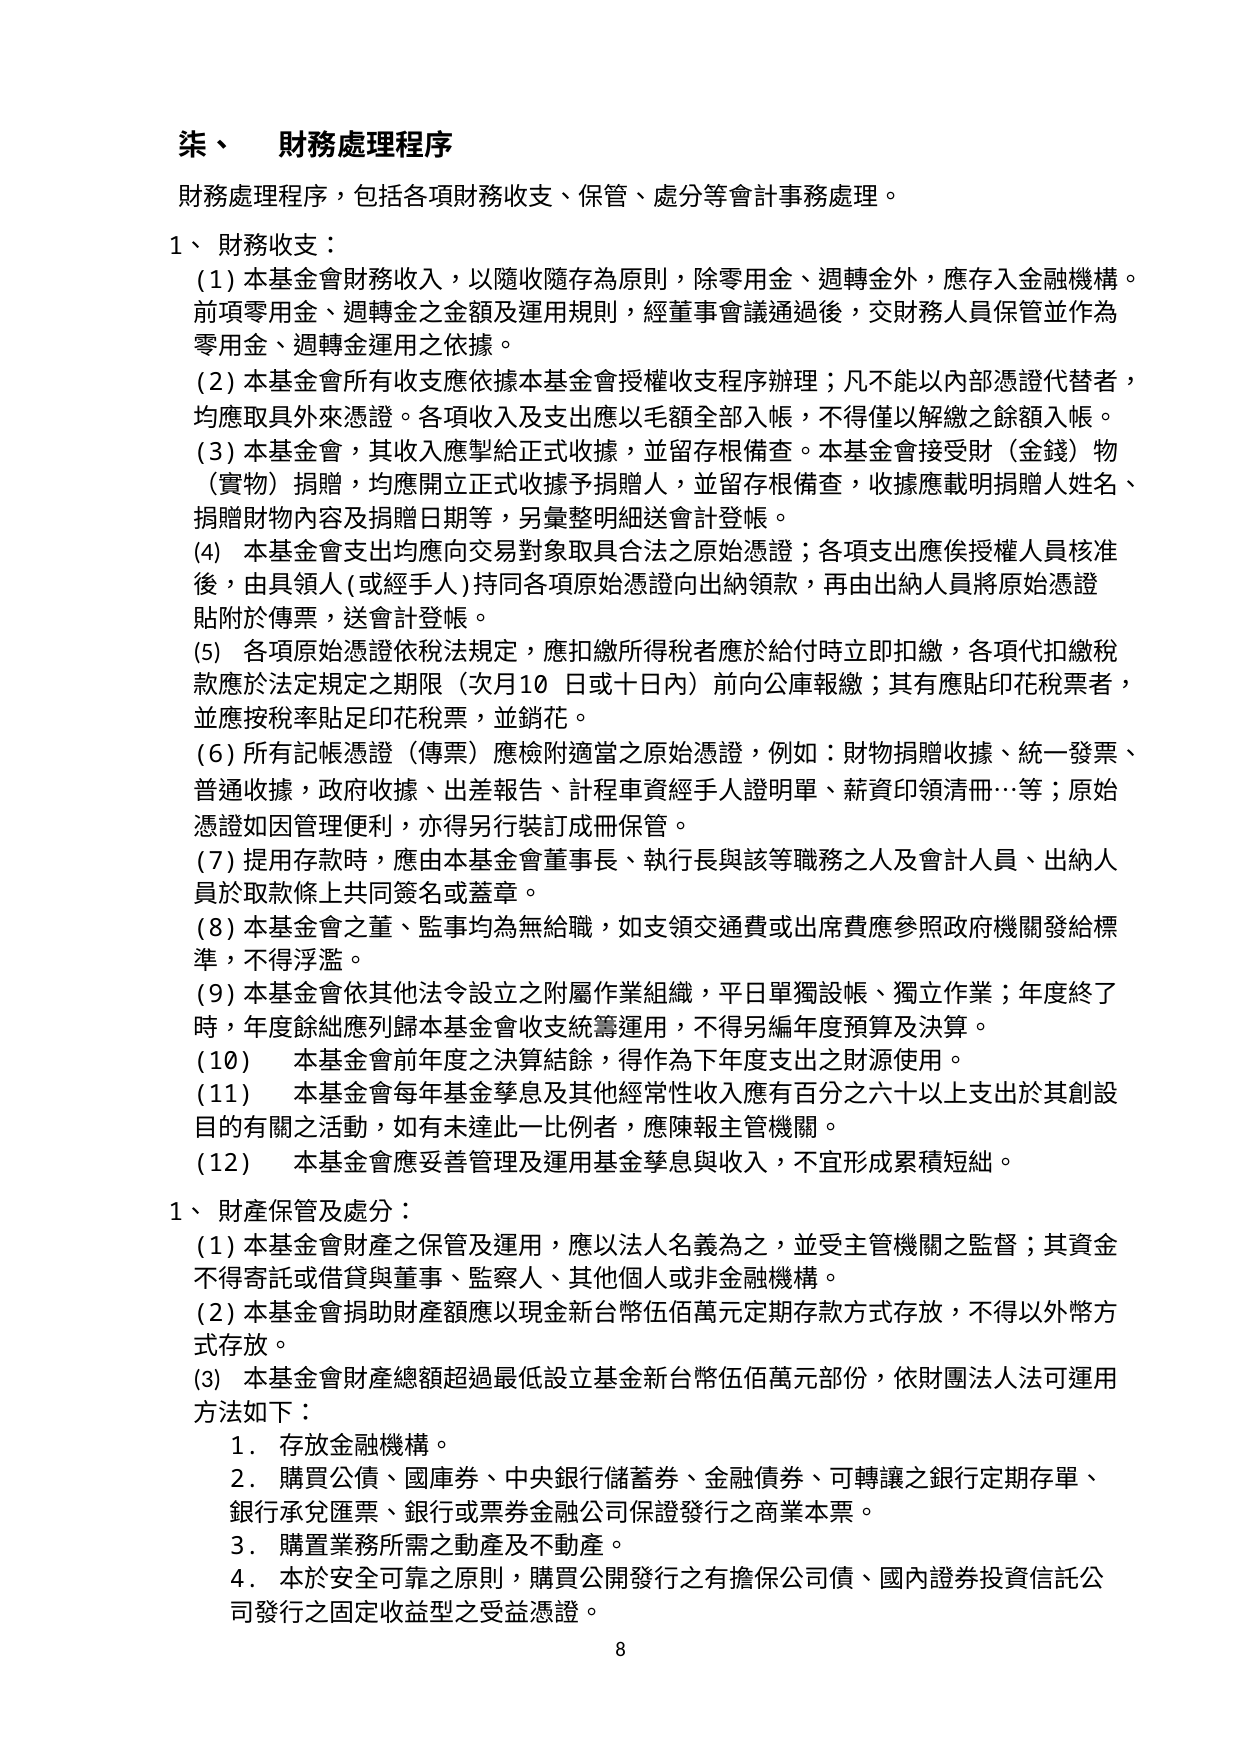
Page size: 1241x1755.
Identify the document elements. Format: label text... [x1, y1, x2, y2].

list 本基金會應妥善管理及運用基金孳息與收入，不宜形成累積短絀。 [193, 1143, 1122, 1179]
list 本基金會支出均應向交易對象取具合法之原始憑證；各項支出應俟授權人員核准後，由具領人(或經手人)持同各項原始憑證向出納領款，再由出納人員將原始憑證貼附於傳票，送會計登帳。 [193, 534, 1122, 634]
list 財務處理程序 [178, 122, 1122, 164]
list 本基金會每年基金孳息及其他經常性收入應有百分之六十以上支出於其創設目的有關之活動，如有未達此一比例者，應陳報主管機關。 [193, 1076, 1122, 1143]
list 本於安全可靠之原則，購買公開發行之有擔保公司債、國內證券投資信託公司發行之固定收益型之受益憑證。 [229, 1561, 1122, 1628]
list 存放金融機構。 [229, 1428, 1122, 1461]
text 財務處理程序，包括各項財務收支、保管、處分等會計事務處理。 [178, 176, 1122, 213]
list 各項原始憑證依稅法規定，應扣繳所得稅者應於給付時立即扣繳，各項代扣繳稅款應於法定規定之期限（次月10 日或十日內）前向公庫報繳；其有應貼印花稅票者，並應按稅率貼足印花稅票，並銷花。 [193, 634, 1122, 734]
list 本基金會財產總額超過最低設立基金新台幣伍佰萬元部份，依財團法人法可運用方法如下： [193, 1361, 1122, 1428]
list 本基金會之董、監事均為無給職，如支領交通費或出席費應參照政府機關發給標準，不得浮濫。 [193, 909, 1122, 976]
list 提用存款時，應由本基金會董事長、執行長與該等職務之人及會計人員、出納人員於取款條上共同簽名或蓋章。 [193, 843, 1122, 909]
list 本基金會前年度之決算結餘，得作為下年度支出之財源使用。 [193, 1043, 1122, 1076]
list 本基金會財產之保管及運用，應以法人名義為之，並受主管機關之監督；其資金不得寄託或借貸與董事、監察人、其他個人或非金融機構。 [193, 1228, 1122, 1294]
list 本基金會所有收支應依據本基金會授權收支程序辦理；凡不能以內部憑證代替者，均應取具外來憑證。各項收入及支出應以毛額全部入帳，不得僅以解繳之餘額入帳。 [193, 361, 1122, 434]
list 本基金會捐助財產額應以現金新台幣伍佰萬元定期存款方式存放，不得以外幣方式存放。 [193, 1294, 1122, 1361]
list 本基金會依其他法令設立之附屬作業組織，平日單獨設帳、獨立作業；年度終了時，年度餘絀應列歸本基金會收支統籌運用，不得另編年度預算及決算。 [193, 976, 1122, 1043]
list 財務收支： [168, 225, 1122, 261]
list 財產保管及處分： [168, 1191, 1122, 1228]
list 購買公債、國庫券、中央銀行儲蓄券、金融債券、可轉讓之銀行定期存單、銀行承兌匯票、銀行或票券金融公司保證發行之商業本票。 [229, 1461, 1122, 1528]
list 本基金會，其收入應掣給正式收據，並留存根備查。本基金會接受財（金錢）物（實物）捐贈，均應開立正式收據予捐贈人，並留存根備查，收據應載明捐贈人姓名、捐贈財物內容及捐贈日期等，另彙整明細送會計登帳。 [193, 434, 1122, 534]
list 本基金會財務收入，以隨收隨存為原則，除零用金、週轉金外，應存入金融機構。前項零用金、週轉金之金額及運用規則，經董事會議通過後，交財務人員保管並作為零用金、週轉金運用之依據。 [193, 261, 1122, 361]
list 購置業務所需之動產及不動產。 [229, 1528, 1122, 1561]
list 所有記帳憑證（傳票）應檢附適當之原始憑證，例如：財物捐贈收據、統一發票、普通收據，政府收據、出差報告、計程車資經手人證明單、薪資印領清冊…等；原始憑證如因管理便利，亦得另行裝訂成冊保管。 [193, 734, 1122, 843]
